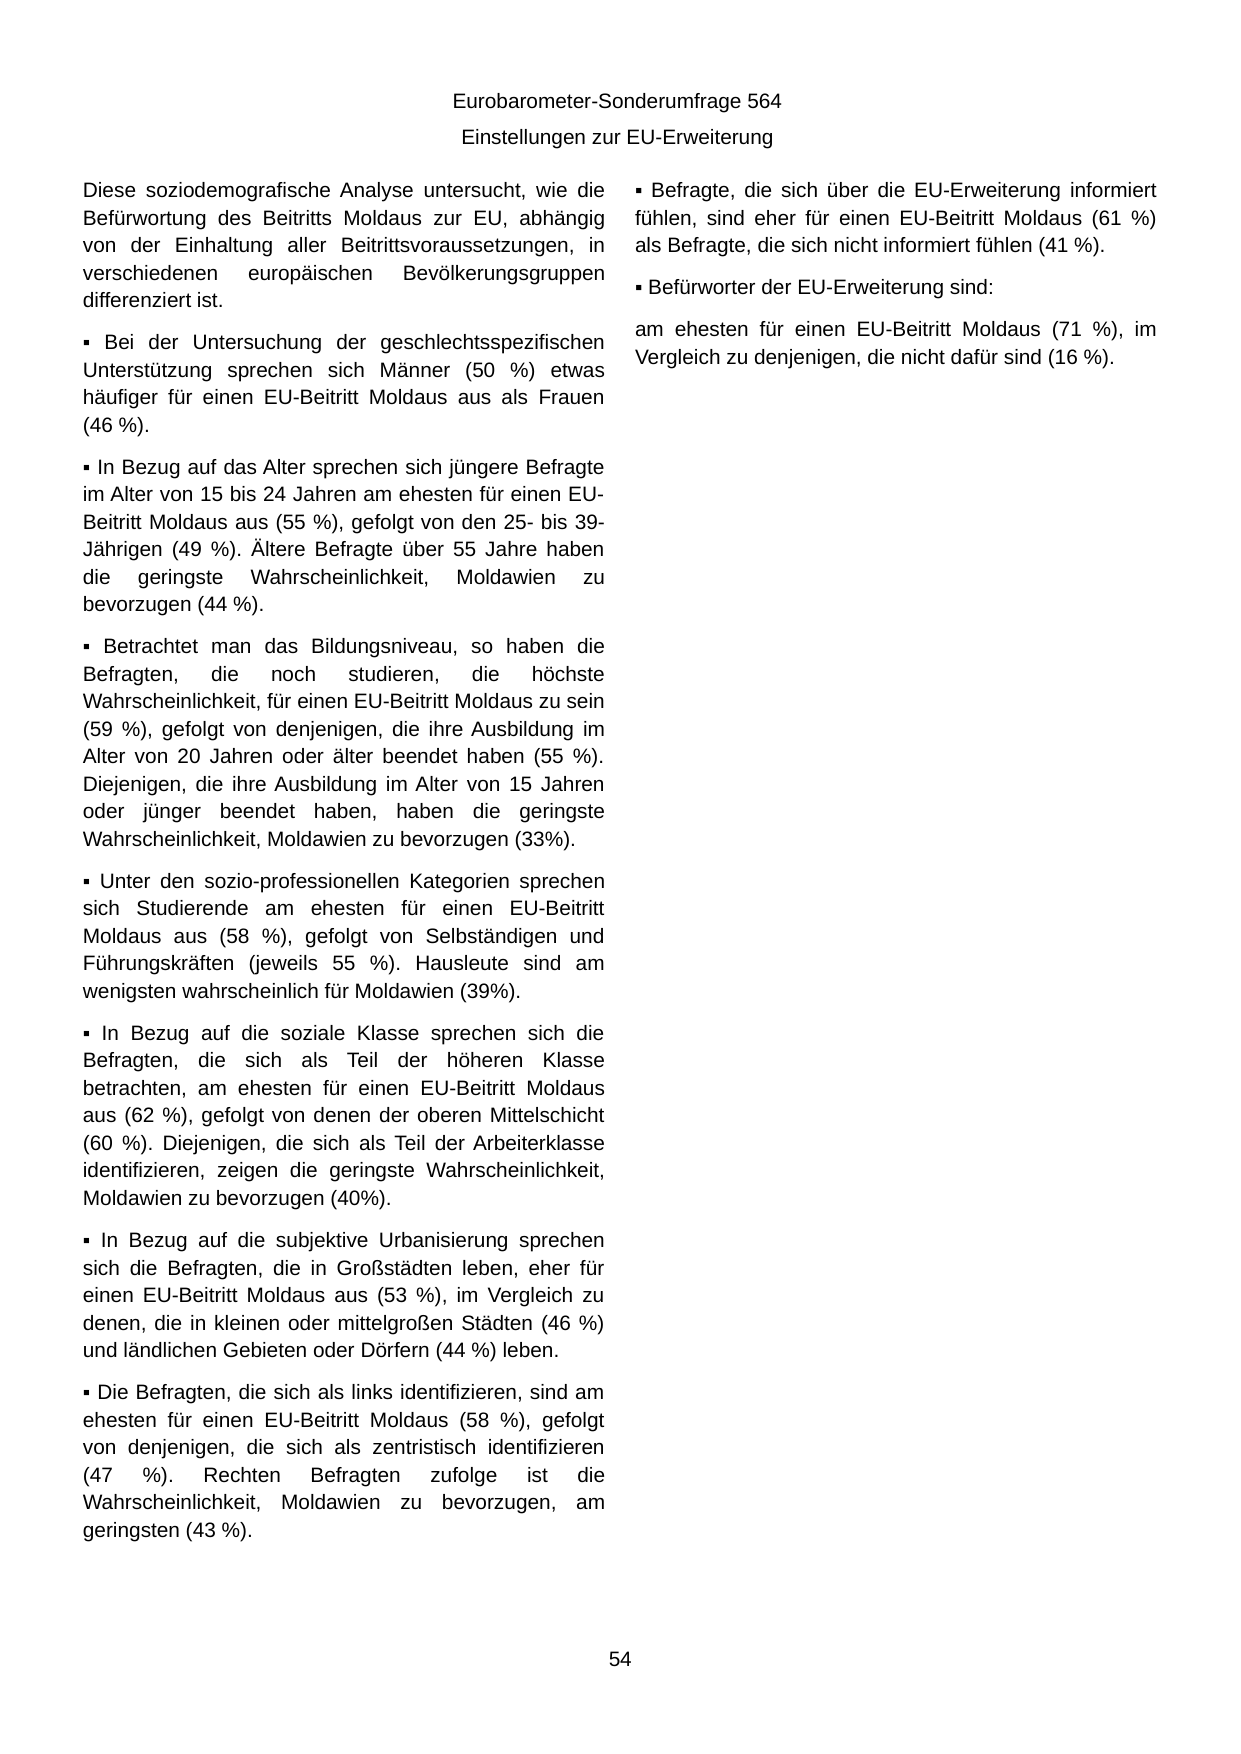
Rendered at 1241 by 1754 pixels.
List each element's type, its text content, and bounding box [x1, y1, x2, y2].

text am ehesten für einen EU-Beitritt Moldaus (71 %), im Vergleich zu denjenigen, die nicht dafür sind (16 %). [635, 317, 1157, 368]
text ▪ In Bezug auf die soziale Klasse sprechen sich die Befragten, die sich als Teil der höheren Klasse betrachten, am ehesten für einen EU-Beitritt Moldaus aus (62 %), gefolgt von denen der oberen Mittelschicht (60 %). Diejenigen, die sich als Teil der Arbeiterklasse identifizieren, zeigen die geringste Wahrscheinlichkeit, Moldawien zu bevorzugen (40%). [83, 1021, 605, 1210]
text ▪ Befürworter der EU-Erweiterung sind: [635, 275, 1157, 299]
text Diese soziodemografische Analyse untersucht, wie die Befürwortung des Beitritts Moldaus zur EU, abhängig von der Einhaltung aller Beitrittsvoraussetzungen, in verschiedenen europäischen Bevölkerungsgruppen differenziert ist. [83, 178, 605, 312]
text ▪ Unter den sozio-professionellen Kategorien sprechen sich Studierende am ehesten für einen EU-Beitritt Moldaus aus (58 %), gefolgt von Selbständigen und Führungskräften (jeweils 55 %). Hausleute sind am wenigsten wahrscheinlich für Moldawien (39%). [83, 869, 605, 1003]
text ▪ Betrachtet man das Bildungsniveau, so haben die Befragten, die noch studieren, die höchste Wahrscheinlichkeit, für einen EU-Beitritt Moldaus zu sein (59 %), gefolgt von denjenigen, die ihre Ausbildung im Alter von 20 Jahren oder älter beendet haben (55 %). Diejenigen, die ihre Ausbildung im Alter von 15 Jahren oder jünger beendet haben, haben die geringste Wahrscheinlichkeit, Moldawien zu bevorzugen (33%). [83, 634, 605, 851]
text ▪ Befragte, die sich über die EU-Erweiterung informiert fühlen, sind eher für einen EU-Beitritt Moldaus (61 %) als Befragte, die sich nicht informiert fühlen (41 %). [635, 178, 1157, 257]
text ▪ In Bezug auf die subjektive Urbanisierung sprechen sich die Befragten, die in Großstädten leben, eher für einen EU-Beitritt Moldaus aus (53 %), im Vergleich zu denen, die in kleinen oder mittelgroßen Städten (46 %) und ländlichen Gebieten oder Dörfern (44 %) leben. [83, 1228, 605, 1362]
text ▪ Bei der Untersuchung der geschlechtsspezifischen Unterstützung sprechen sich Männer (50 %) etwas häufiger für einen EU-Beitritt Moldaus aus als Frauen (46 %). [83, 330, 605, 436]
text ▪ In Bezug auf das Alter sprechen sich jüngere Befragte im Alter von 15 bis 24 Jahren am ehesten für einen EU-Beitritt Moldaus aus (55 %), gefolgt von den 25- bis 39-Jährigen (49 %). Ältere Befragte über 55 Jahre haben die geringste Wahrscheinlichkeit, Moldawien zu bevorzugen (44 %). [83, 454, 605, 616]
text ▪ Die Befragten, die sich als links identifizieren, sind am ehesten für einen EU-Beitritt Moldaus (58 %), gefolgt von denjenigen, die sich als zentristisch identifizieren (47 %). Rechten Befragten zufolge ist die Wahrscheinlichkeit, Moldawien zu bevorzugen, am geringsten (43 %). [83, 1380, 605, 1541]
